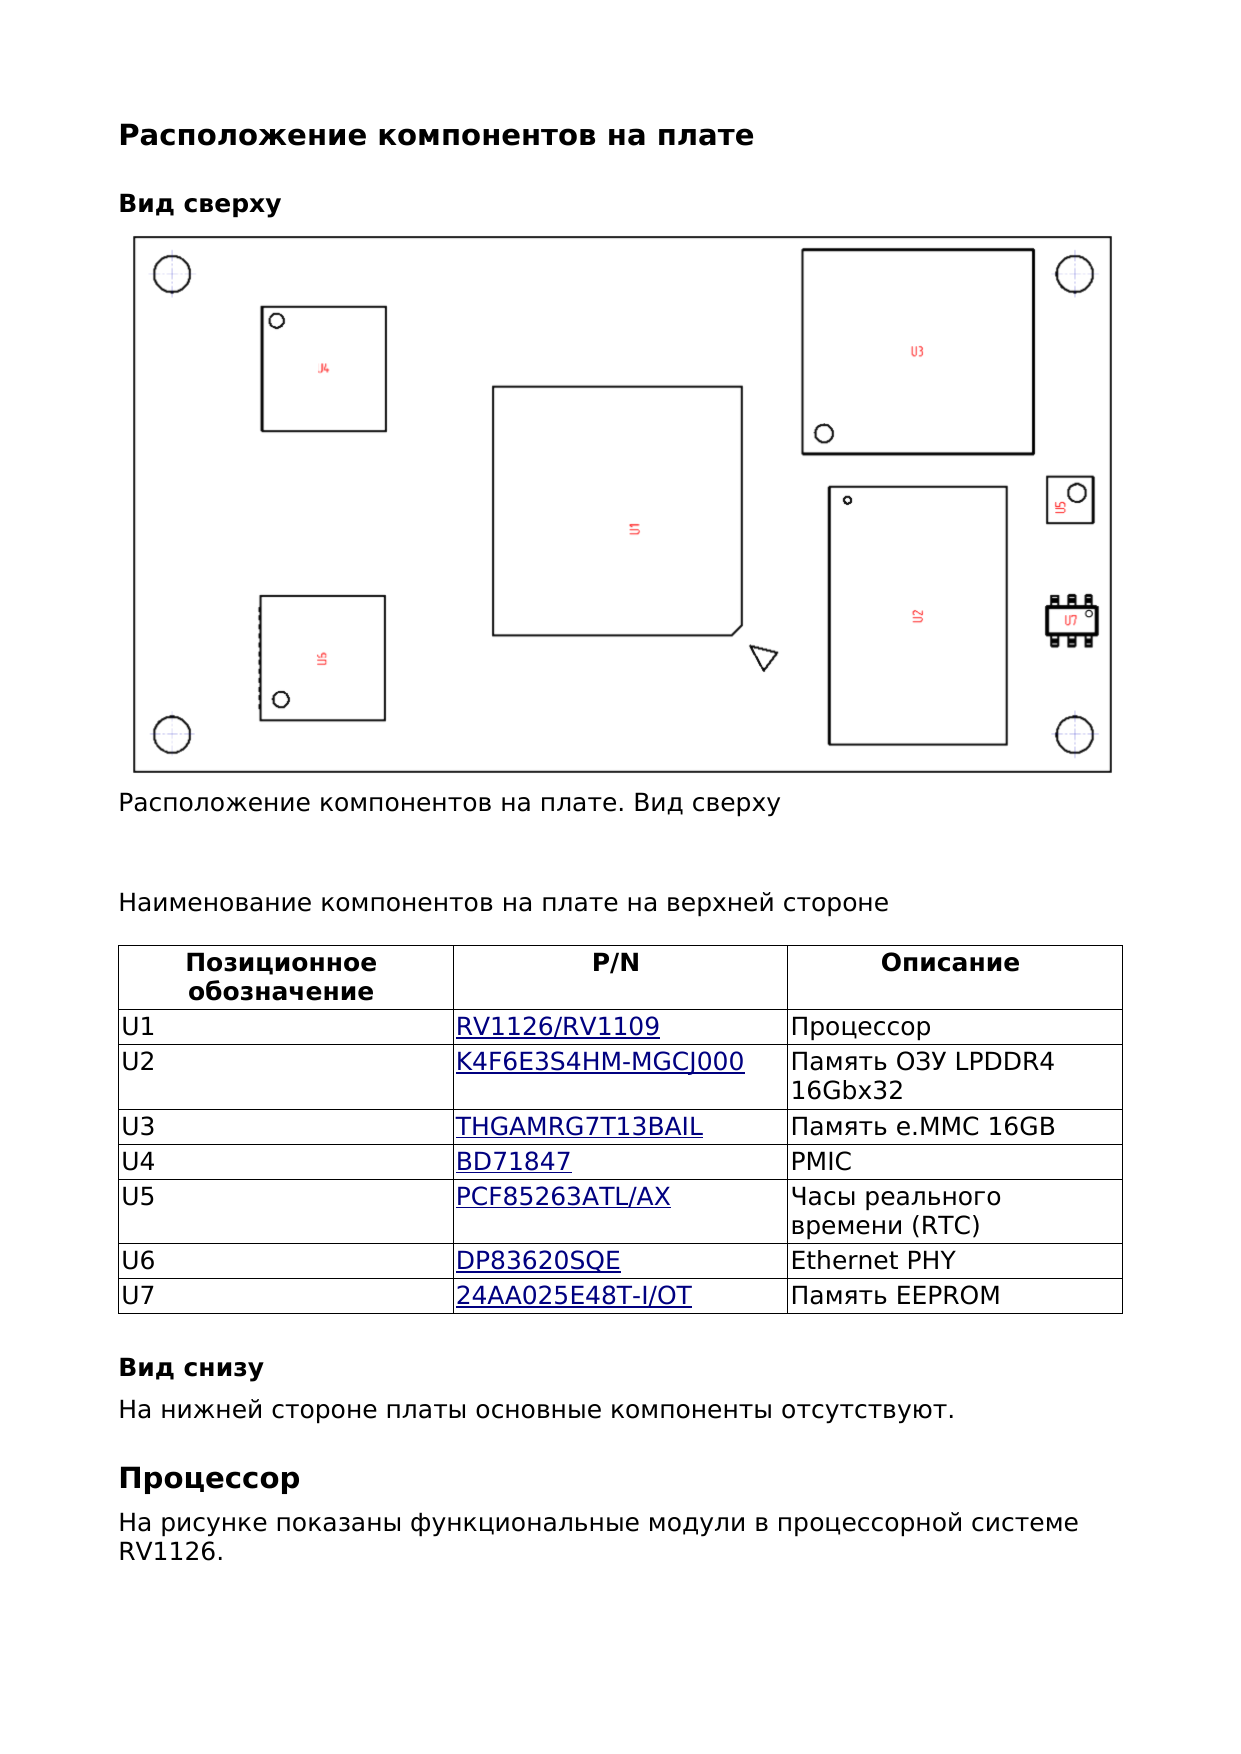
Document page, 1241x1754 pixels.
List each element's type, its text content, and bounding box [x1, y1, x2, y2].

table_header Описание [788, 946, 1122, 1009]
table_cell U3 [119, 1110, 453, 1144]
table_cell PMIC [788, 1145, 1122, 1179]
table_cell RV1126/RV1109 [454, 1010, 787, 1044]
table_cell PCF85263ATL/AX [454, 1180, 787, 1243]
table_cell 24AA025E48T-I/OT [454, 1279, 787, 1313]
table_cell THGAMRG7T13BAIL [454, 1110, 787, 1144]
subtitle Вид сверху [118, 189, 1122, 219]
table_cell Память e.MMC 16GB [788, 1110, 1122, 1144]
text Наименование компонентов на плате на верхней стороне [118, 888, 1122, 918]
table_cell U5 [119, 1180, 453, 1243]
table_cell DP83620SQE [454, 1244, 787, 1278]
table_cell Память EEPROM [788, 1279, 1122, 1313]
text На рисунке показаны функциональные модули в процессорной системе RV1126. [118, 1508, 1122, 1566]
table_cell U7 [119, 1279, 453, 1313]
text Расположение компонентов на плате. Вид сверху [118, 783, 1122, 818]
table_cell Процессор [788, 1010, 1122, 1044]
table_cell U1 [119, 1010, 453, 1044]
table_cell Часы реального времени (RTC) [788, 1180, 1122, 1243]
table_header Позиционное обозначение [119, 946, 453, 1009]
subtitle Вид снизу [118, 1353, 1122, 1382]
table_cell K4F6E3S4HM-MGCJ000 [454, 1045, 787, 1109]
picture [118, 231, 1123, 783]
table_cell Ethernet PHY [788, 1244, 1122, 1278]
text На нижней стороне платы основные компоненты отсутствуют. [118, 1395, 1122, 1424]
table_cell U4 [119, 1145, 453, 1179]
subtitle Процессор [118, 1462, 1122, 1496]
table_header P/N [454, 946, 787, 1009]
table_cell Память ОЗУ LPDDR4 16Gbx32 [788, 1045, 1122, 1109]
table_cell U6 [119, 1244, 453, 1278]
subtitle Расположение компонентов на плате [118, 118, 1122, 152]
table_cell BD71847 [454, 1145, 787, 1179]
table_cell U2 [119, 1045, 453, 1109]
